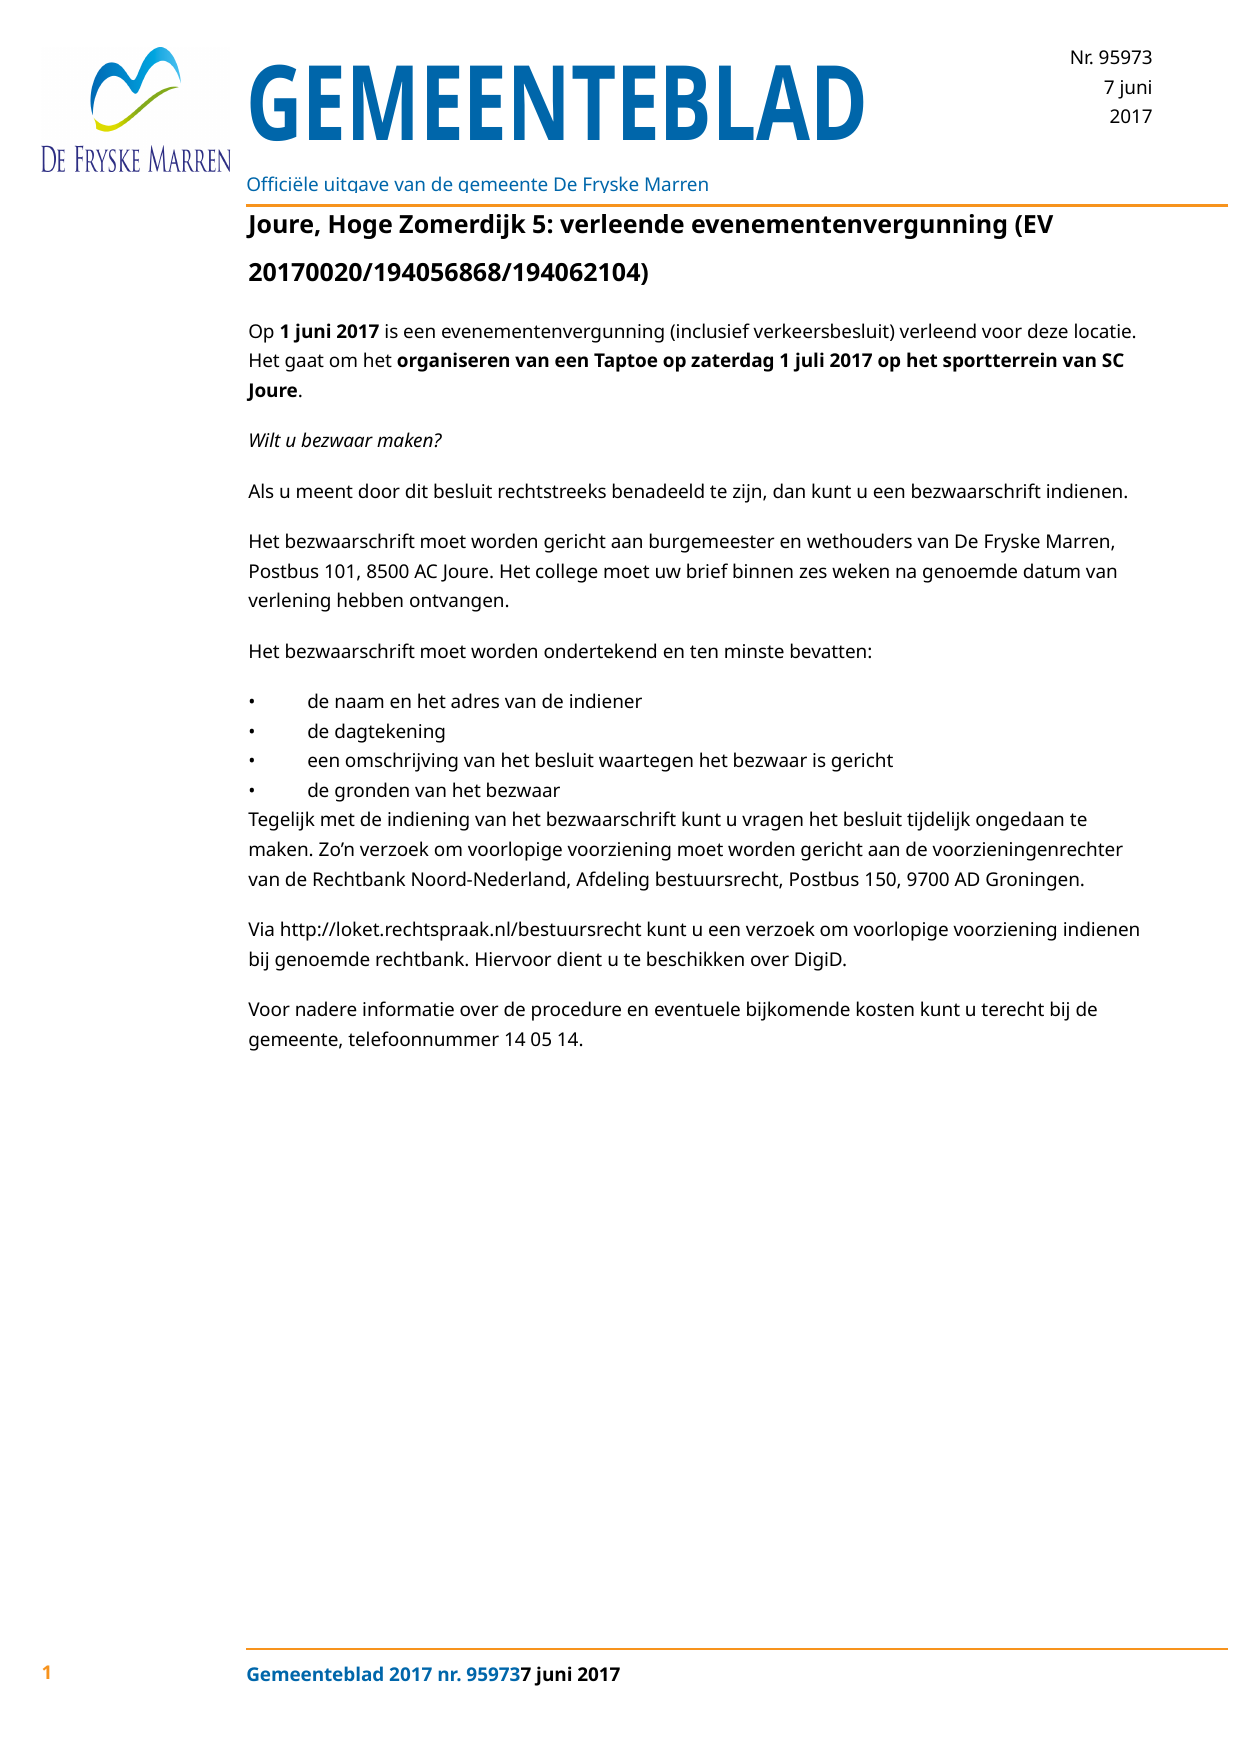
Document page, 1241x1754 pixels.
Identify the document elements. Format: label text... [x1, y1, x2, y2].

text Tegelijk met de indiening van het bezwaarschrift kunt u vragen het besluit tijdelijk ongedaan te maken. Zo’n verzoek om voorlopige voorziening moet worden gericht aan de voorzieningenrechter van de Rechtbank Noord-Nederland, Afdeling bestuursrecht, Postbus 150, 9700 AD Groningen. [248, 807, 1152, 892]
text Het bezwaarschrift moet worden ondertekend en ten minste bevatten: [248, 638, 1152, 664]
list een omschrijving van het besluit waartegen het bezwaar is gericht [248, 747, 1152, 773]
list de dagtekening [248, 718, 1152, 744]
text Het bezwaarschrift moet worden gericht aan burgemeester en wethouders van De Fryske Marren, Postbus 101, 8500 AC Joure. Het college moet uw brief binnen zes weken na genoemde datum van verlening hebben ontvangen. [248, 528, 1152, 613]
text Wilt u bezwaar maken? [248, 427, 1152, 453]
list de naam en het adres van de indiener [248, 688, 1152, 714]
picture [41, 47, 231, 172]
text Joure, Hoge Zomerdijk 5: verleende evenementenvergunning (EV 20170020/194056868/194062104) [248, 207, 1152, 288]
list de gronden van het bezwaar [248, 777, 1152, 803]
text Voor nadere informatie over de procedure en eventuele bijkomende kosten kunt u terecht bij de gemeente, telefoonnummer 14 05 14. [248, 996, 1152, 1052]
text Als u meent door dit besluit rechtstreeks benadeeld te zijn, dan kunt u een bezwaarschrift indienen. [248, 478, 1152, 504]
text Op 1 juni 2017 is een evenementenvergunning (inclusief verkeersbesluit) verleend voor deze locatie. Het gaat om het organiseren van een Taptoe op zaterdag 1 juli 2017 op het sportterrein van SC Joure. [248, 318, 1152, 403]
text Via http://loket.rechtspraak.nl/bestuursrecht kunt u een verzoek om voorlopige voorziening indienen bij genoemde rechtbank. Hiervoor dient u te beschikken over DigiD. [248, 916, 1152, 972]
